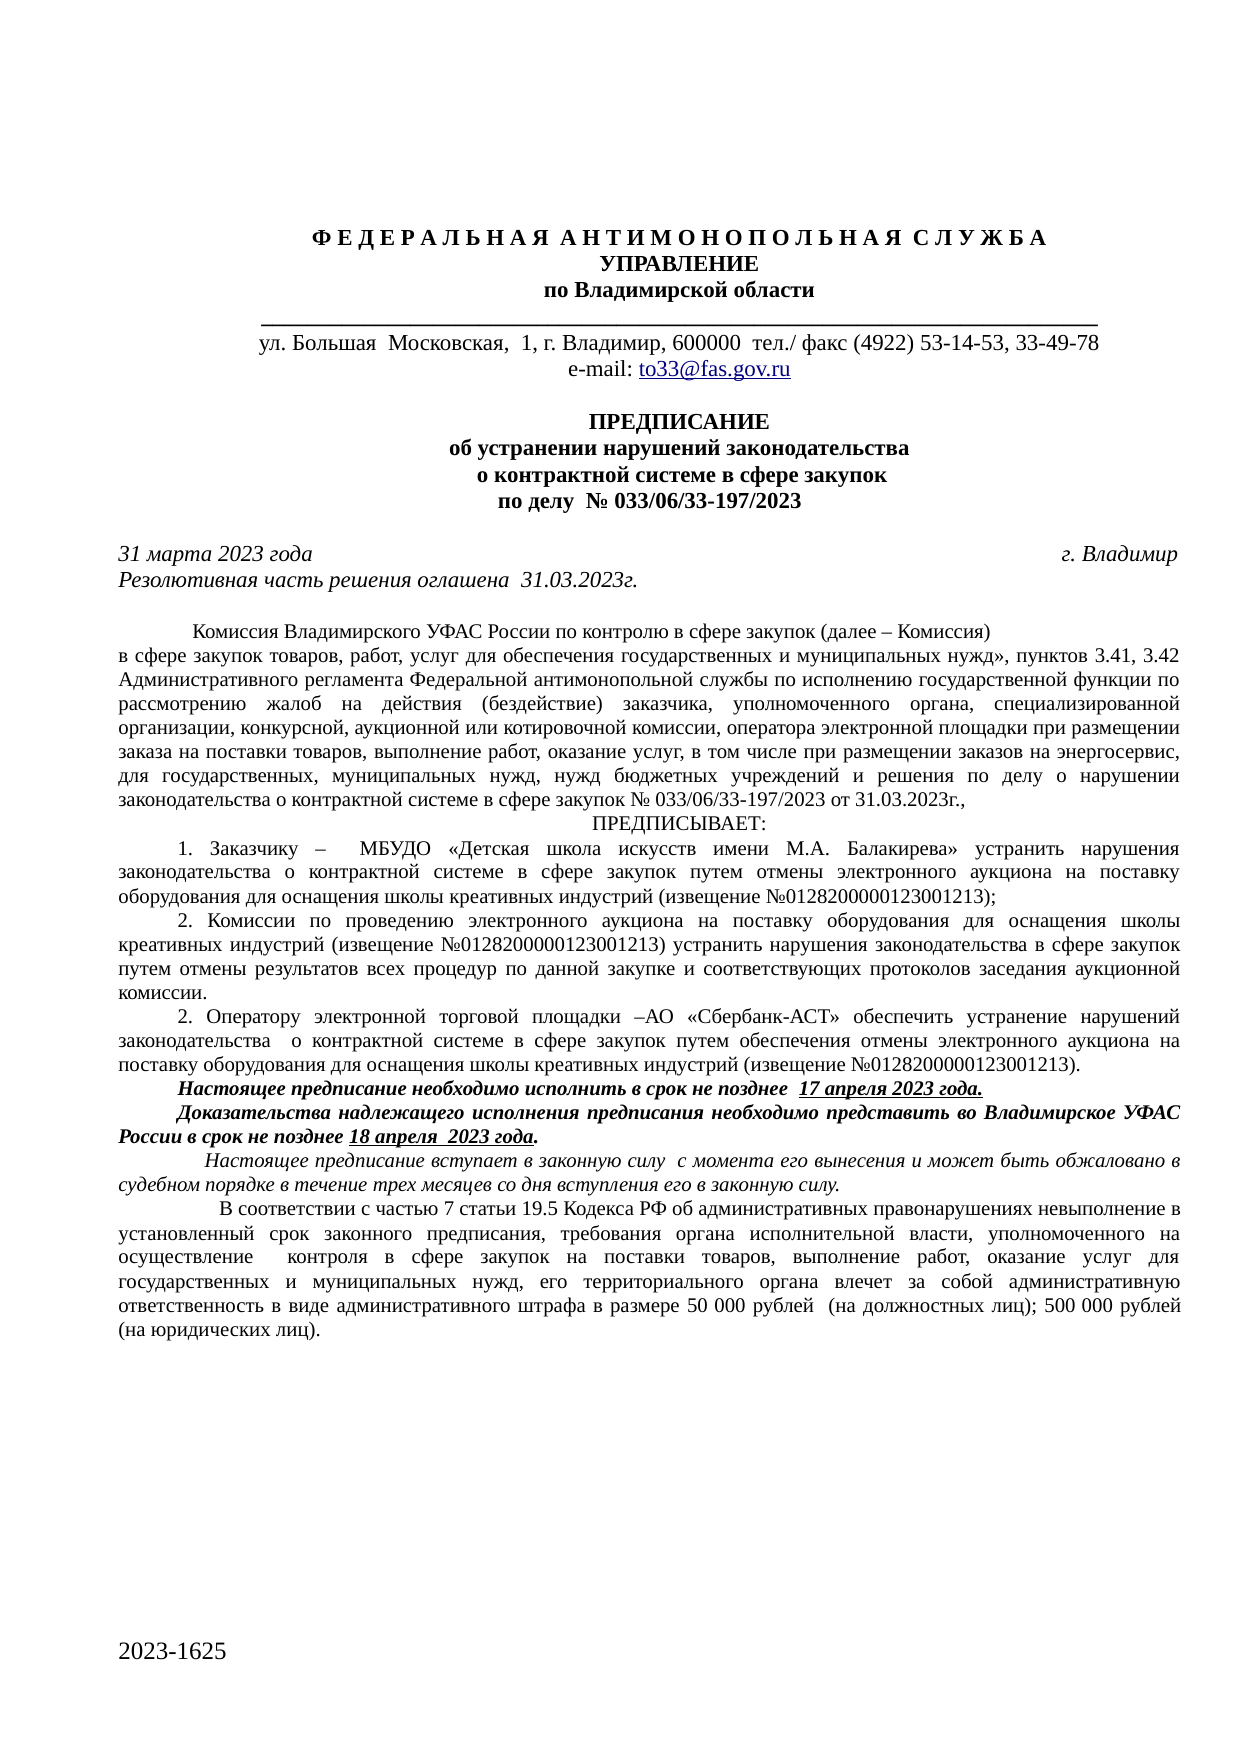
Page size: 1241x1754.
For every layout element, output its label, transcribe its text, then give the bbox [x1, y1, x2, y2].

text Настоящее предписание вступает в законную силу с момента его вынесения и может быть обжаловано в судебном порядке в течение трех месяцев со дня вступления его в законную силу. [118, 1148, 1181, 1196]
text в сфере закупок товаров, работ, услуг для обеспечения государственных и муниципальных нужд», пунктов 3.41, 3.42 Административного регламента Федеральной антимонопольной службы по исполнению государственной функции по рассмотрению жалоб на действия (бездействие) заказчика, уполномоченного органа, специализированной организации, конкурсной, аукционной или котировочной комиссии, оператора электронной площадки при размещении заказа на поставки товаров, выполнение работ, оказание услуг, в том числе при размещении заказов на энергосервис, для государственных, муниципальных нужд, нужд бюджетных учреждений и решения по делу о нарушении законодательства о контрактной системе в сфере закупок № 033/06/33-197/2023 от 31.03.2023г., [118, 643, 1181, 811]
text Ф Е Д Е Р А Л Ь Н А Я А Н Т И М О Н О П О Л Ь Н А Я С Л У Ж Б А [118, 223, 1181, 250]
text Комиссия Владимирского УФАС России по контролю в сфере закупок (далее – Комиссия) [118, 619, 1181, 643]
text 1. Заказчику – МБУДО «Детская школа искусств имени М.А. Балакирева» устранить нарушения законодательства о контрактной системе в сфере закупок путем отмены электронного аукциона на поставку оборудования для оснащения школы креативных индустрий (извещение №0128200000123001213); [118, 835, 1181, 908]
text Доказательства надлежащего исполнения предписания необходимо представить во Владимирское УФАС России в срок не позднее 18 апреля 2023 года. [118, 1100, 1181, 1148]
text по Владимирской области [118, 276, 1181, 303]
text о контрактной системе в сфере закупок [118, 461, 1181, 487]
text e-mail: to33@fas.gov.ru [118, 355, 1181, 382]
text Настоящее предписание необходимо исполнить в срок не позднее 17 апреля 2023 года. [118, 1076, 1181, 1100]
text Резолютивная часть решения оглашена 31.03.2023г. [118, 566, 1181, 592]
text ПРЕДПИСЫВАЕТ: [118, 811, 1181, 835]
text 2. Комиссии по проведению электронного аукциона на поставку оборудования для оснащения школы креативных индустрий (извещение №0128200000123001213) устранить нарушения законодательства в сфере закупок путем отмены результатов всех процедур по данной закупке и соответствующих протоколов заседания аукционной комиссии. [118, 908, 1181, 1004]
text ПРЕДПИСАНИЕ [118, 408, 1181, 434]
text УПРАВЛЕНИЕ [118, 250, 1181, 276]
text В соответствии с частью 7 статьи 19.5 Кодекса РФ об административных правонарушениях невыполнение в установленный срок законного предписания, требования органа исполнительной власти, уполномоченного на осуществление контроля в сфере закупок на поставки товаров, выполнение работ, оказание услуг для государственных и муниципальных нужд, его территориального органа влечет за собой административную ответственность в виде административного штрафа в размере 50 000 рублей (на должностных лиц); 500 000 рублей (на юридических лиц). [118, 1196, 1181, 1341]
text _________________________________________________________________________ [118, 303, 1181, 329]
text ул. Большая Московская, 1, г. Владимир, 600000 тел./ факс (4922) 53-14-53, 33-49-78 [118, 329, 1181, 355]
text по делу № 033/06/33-197/2023 [118, 487, 1181, 513]
text 31 марта 2023 года г. Владимир [118, 540, 1181, 566]
text 2. Оператору электронной торговой площадки –АО «Сбербанк-АСТ» обеспечить устранение нарушений законодательства о контрактной системе в сфере закупок путем обеспечения отмены электронного аукциона на поставку оборудования для оснащения школы креативных индустрий (извещение №0128200000123001213). [118, 1004, 1181, 1076]
text об устранении нарушений законодательства [118, 434, 1181, 461]
